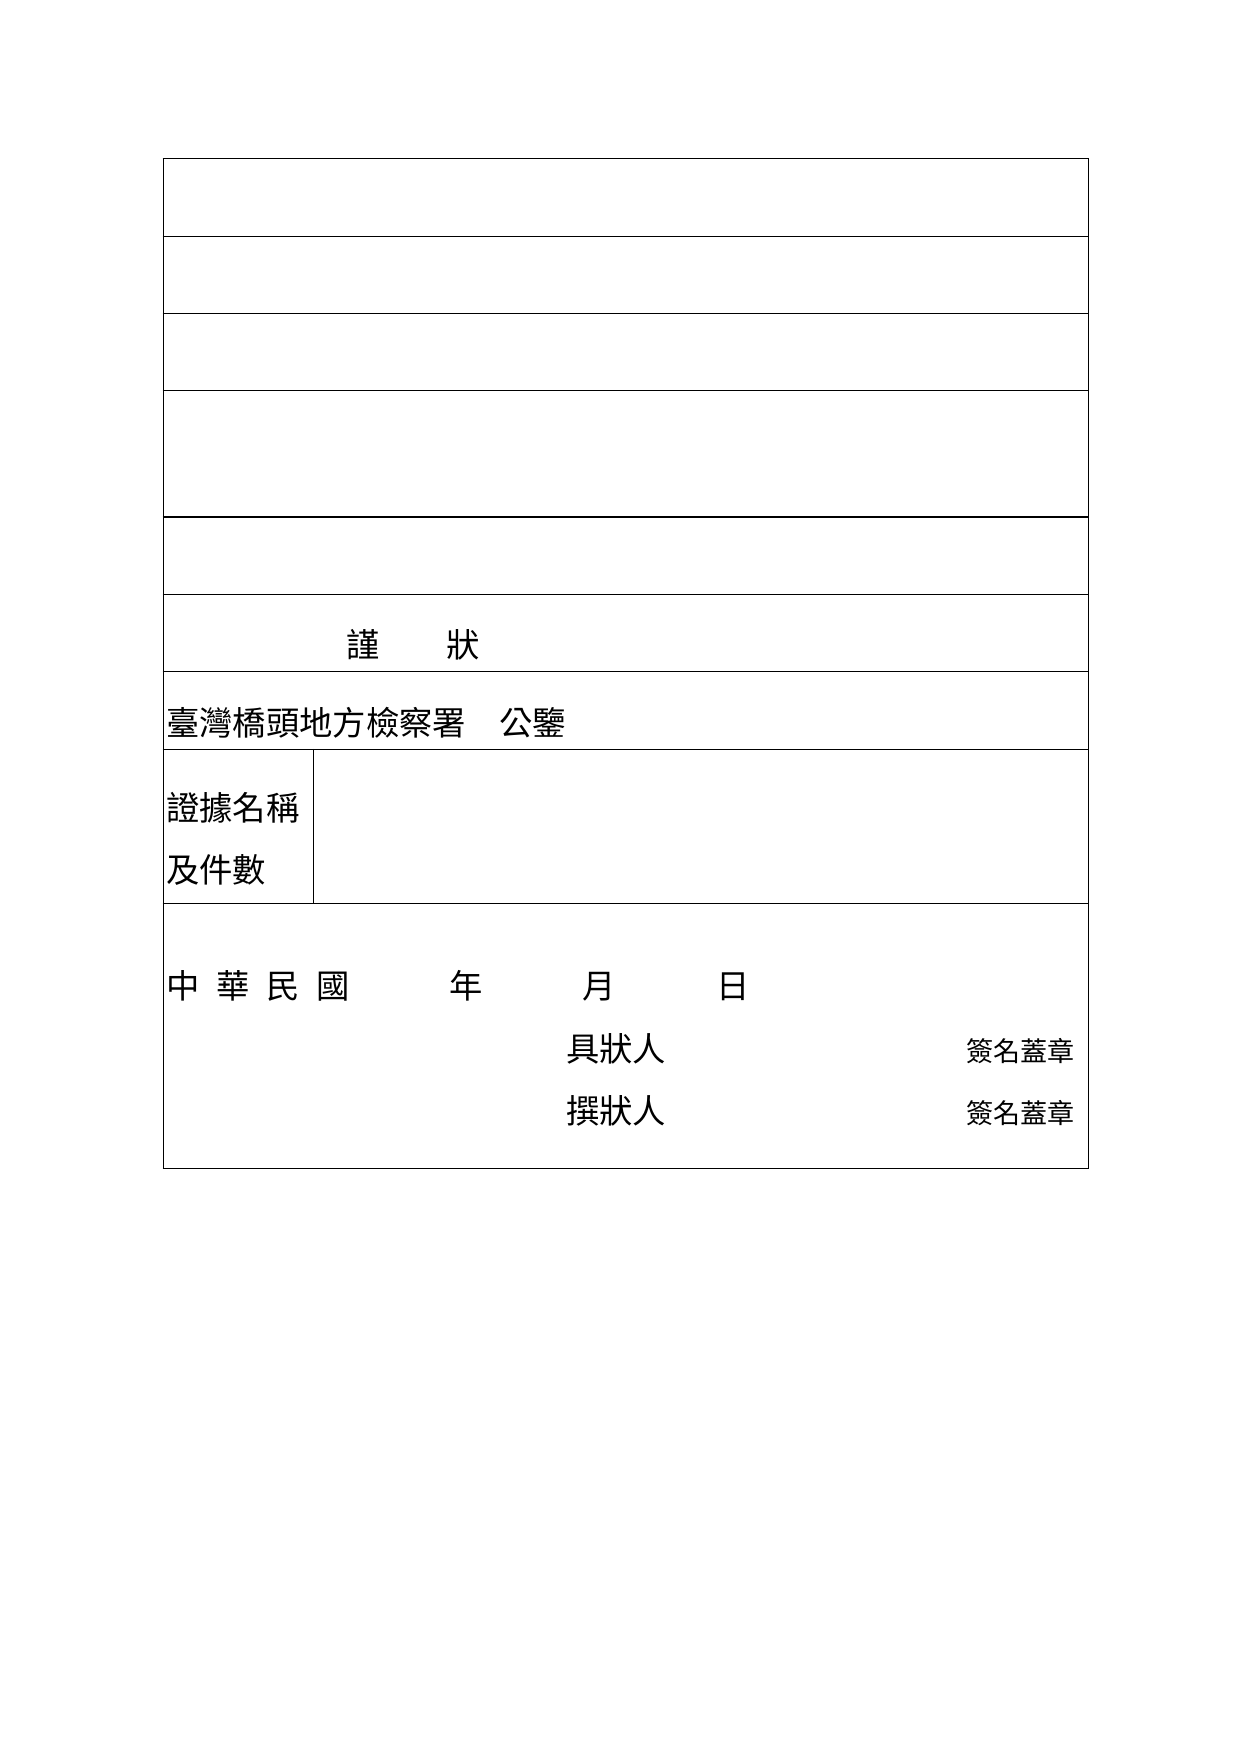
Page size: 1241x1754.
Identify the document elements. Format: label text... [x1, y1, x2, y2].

table_cell [314, 750, 1088, 903]
table_cell [164, 314, 1088, 390]
table_cell [164, 518, 1088, 594]
table_cell [164, 237, 1088, 313]
table_cell 證據名稱 及件數 [164, 750, 313, 903]
table_cell [164, 159, 1088, 236]
table_cell 謹 狀 [164, 595, 1088, 671]
table_cell 中 華 民 國 年 月 日 具狀人 簽名蓋章 撰狀人 簽名蓋章 [164, 904, 1088, 1168]
table_cell 臺灣橋頭地方檢察署 公鑒 [164, 672, 1088, 749]
table_cell [164, 391, 1088, 516]
